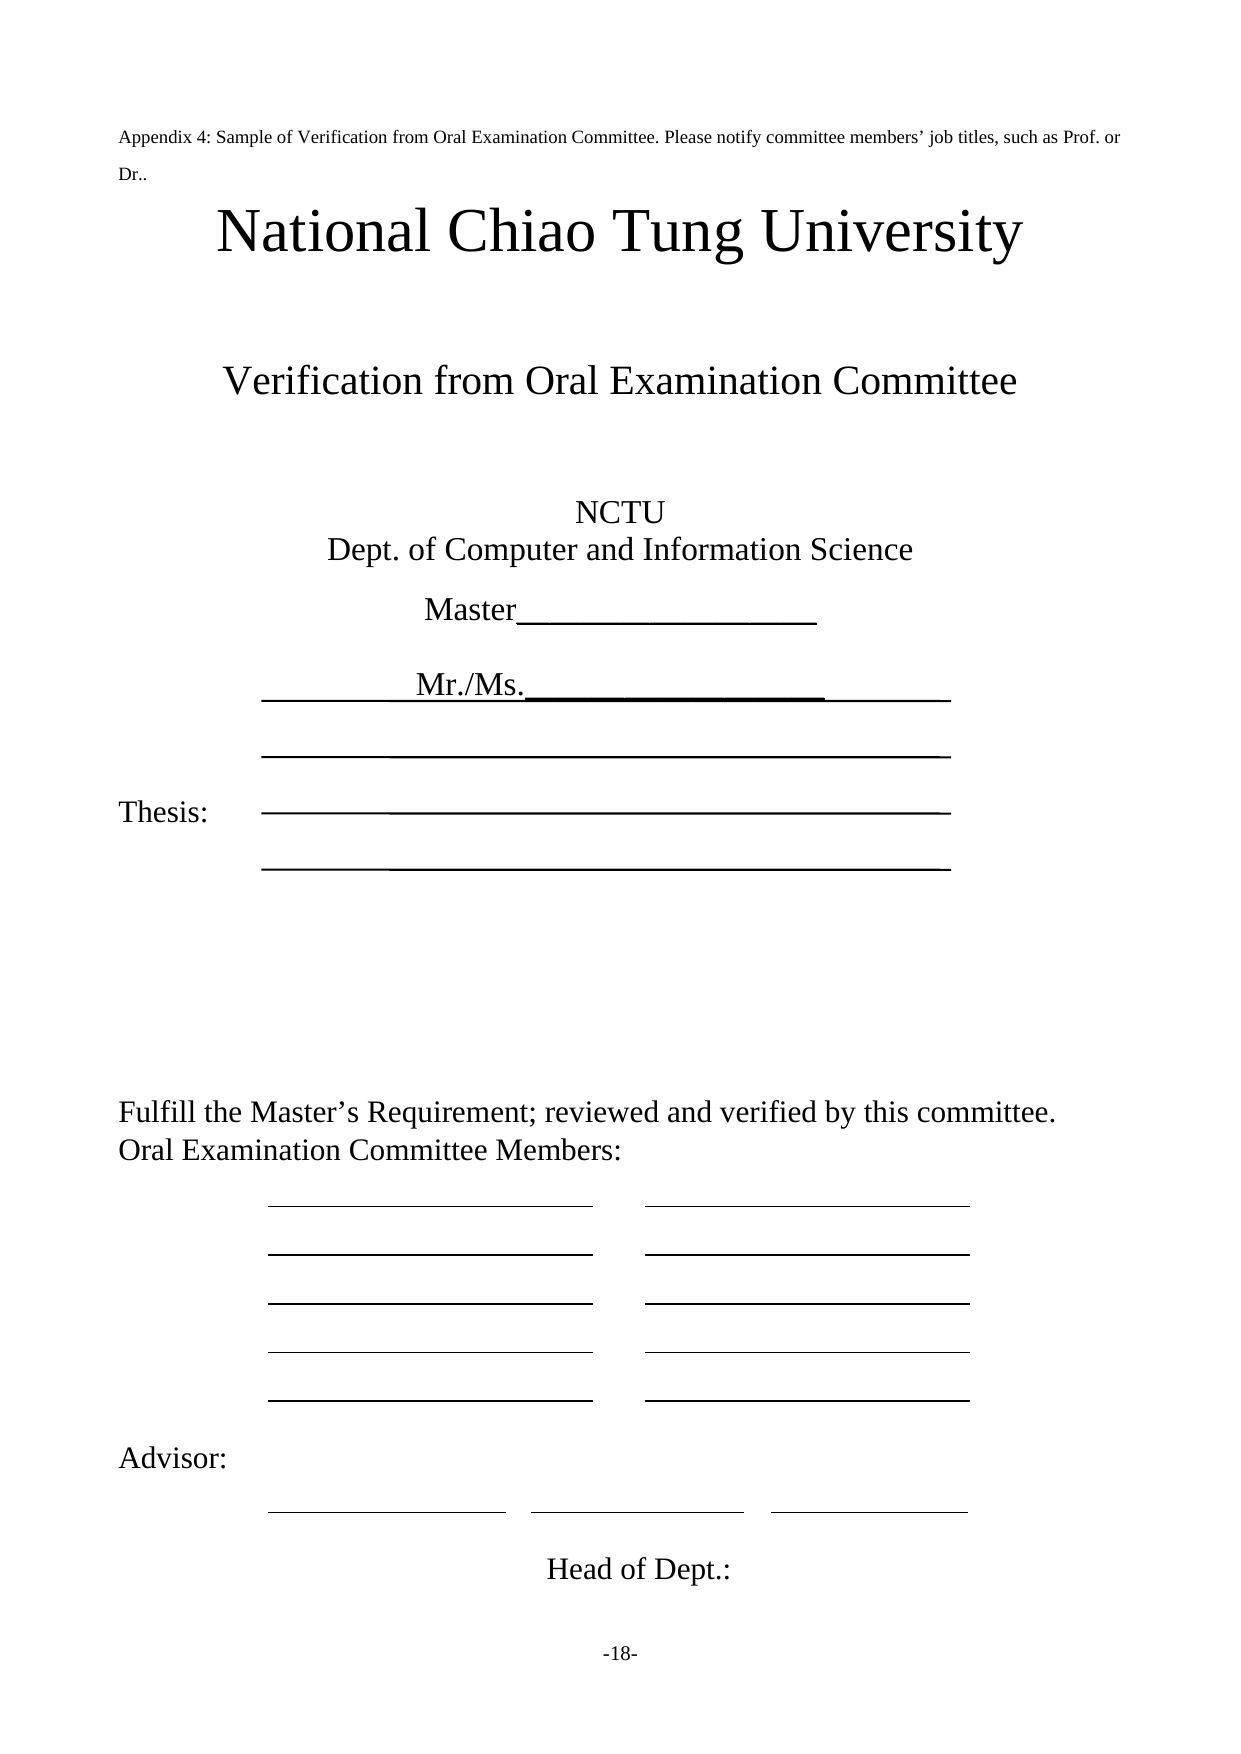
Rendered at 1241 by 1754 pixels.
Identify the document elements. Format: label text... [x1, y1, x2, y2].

table_cell [593, 1254, 645, 1303]
text Dept. of Computer and Information Science [118, 531, 1122, 568]
table_cell [645, 1256, 969, 1303]
table_header [531, 1477, 744, 1511]
table_cell [593, 1352, 645, 1400]
text Master＿＿＿＿＿＿＿＿＿ [118, 568, 1122, 643]
text Head of Dept.: [118, 1550, 1122, 1588]
table_header [593, 1206, 645, 1254]
table_header [268, 1477, 506, 1511]
text Appendix 4: Sample of Verification from Oral Examination Committee. Please notify committee members’ job titles, such as Prof. or Dr.. [118, 118, 1122, 193]
table_cell [645, 1353, 969, 1400]
text Fulfill the Master’s Requirement; reviewed and verified by this committee. [118, 1093, 1122, 1131]
table_cell [268, 1256, 593, 1303]
text Oral Examination Committee Members: [118, 1131, 1122, 1168]
subtitle National Chiao Tung University [118, 193, 1122, 268]
table_cell [593, 1303, 645, 1352]
text Mr./Ms.＿＿＿＿＿＿＿＿＿ [118, 643, 1122, 718]
table_cell [268, 1305, 593, 1352]
table_header [744, 1477, 771, 1511]
table_cell [268, 1353, 593, 1400]
table_header [506, 1477, 531, 1511]
table_header [771, 1477, 968, 1511]
subtitle Verification from Oral Examination Committee [118, 343, 1122, 418]
table_cell [645, 1305, 969, 1352]
table_header [645, 1207, 969, 1254]
text Thesis: [118, 793, 1122, 831]
text NCTU [118, 493, 1122, 531]
text Advisor: [118, 1439, 1122, 1477]
table_header [268, 1207, 593, 1254]
